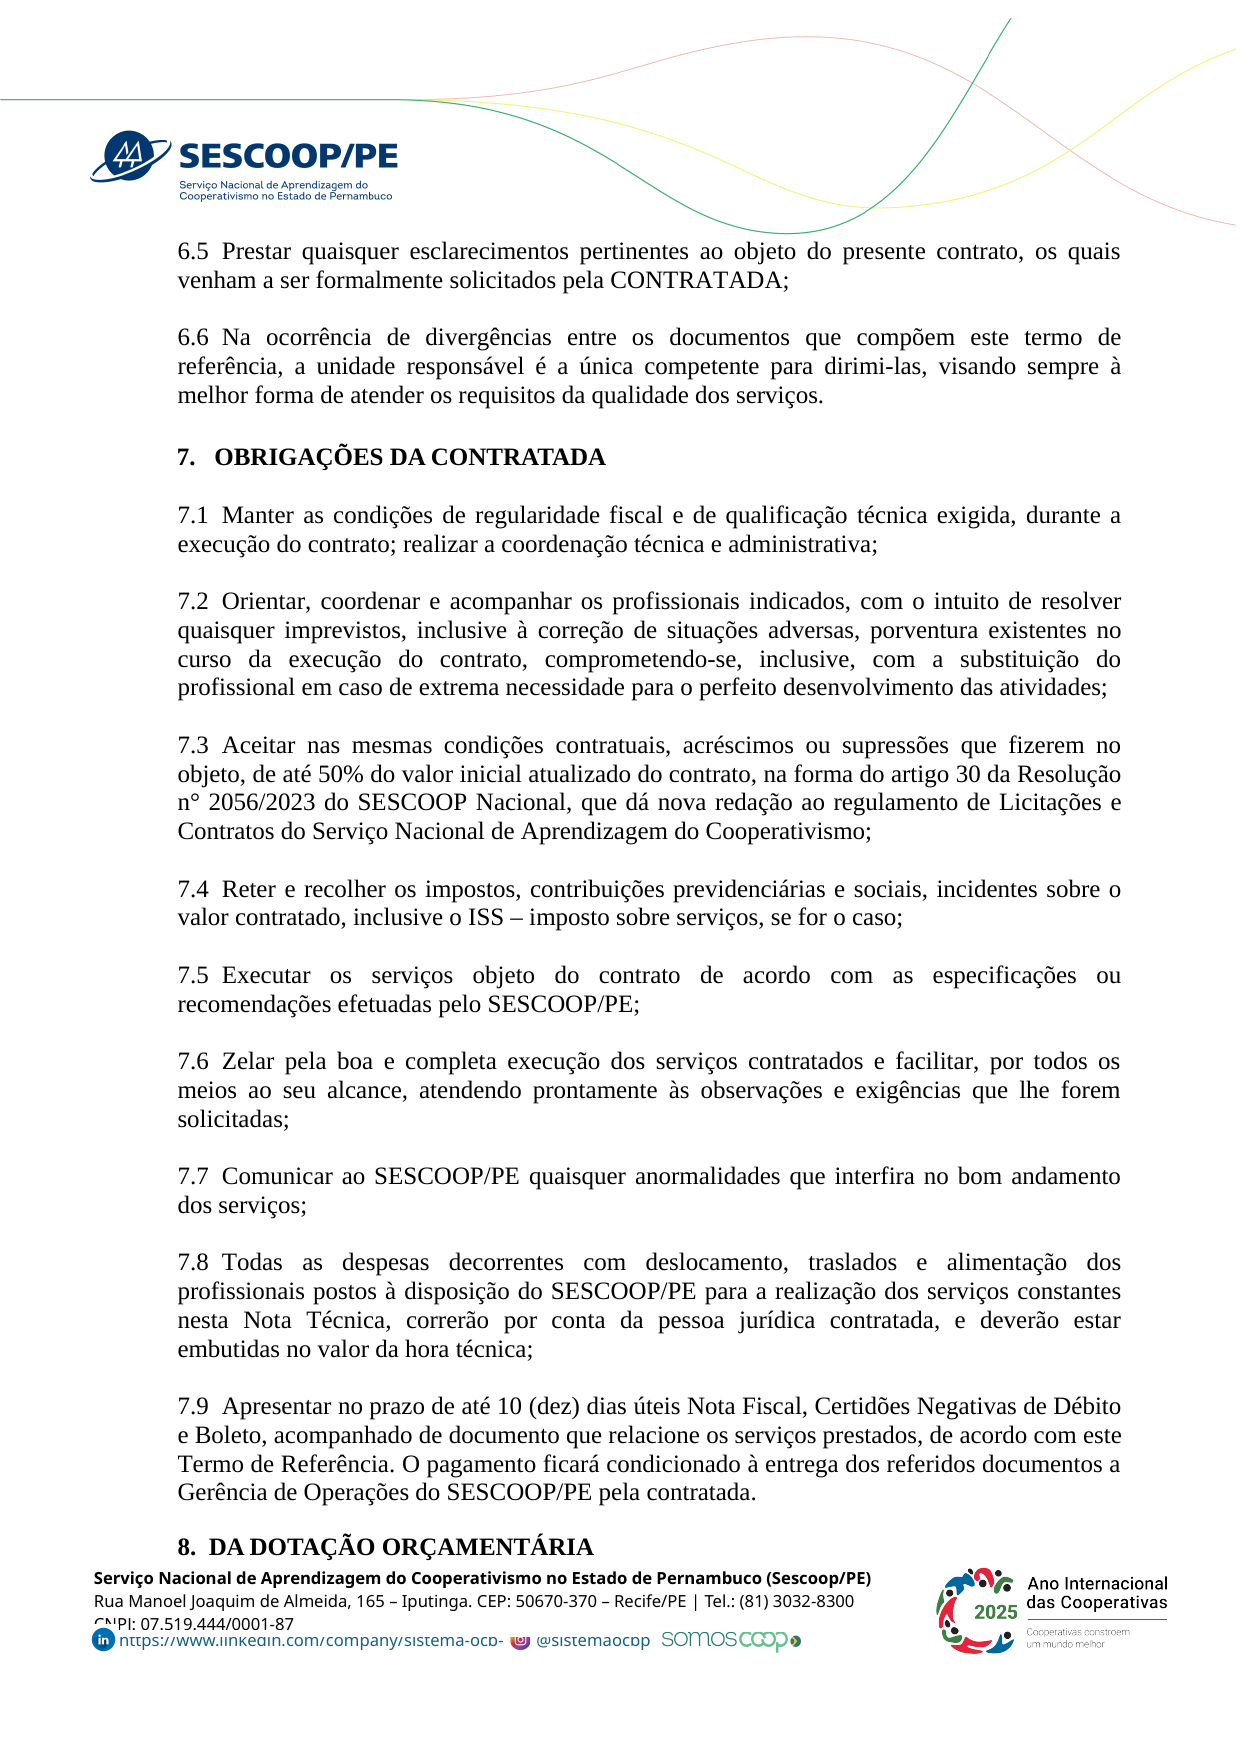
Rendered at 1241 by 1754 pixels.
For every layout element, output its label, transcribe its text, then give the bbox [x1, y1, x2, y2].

list Na ocorrência de divergências entre os documentos que compõem este termo de referência, a unidade responsável é a única competente para dirimi-las, visando sempre à melhor forma de atender os requisitos da qualidade dos serviços. [177, 322, 1122, 409]
list Orientar, coordenar e acompanhar os profissionais indicados, com o intuito de resolver quaisquer imprevistos, inclusive à correção de situações adversas, porventura existentes no curso da execução do contrato, comprometendo-se, inclusive, com a substituição do profissional em caso de extrema necessidade para o perfeito desenvolvimento das atividades; [177, 586, 1122, 701]
list Aceitar nas mesmas condições contratuais, acréscimos ou supressões que fizerem no objeto, de até 50% do valor inicial atualizado do contrato, na forma do artigo 30 da Resolução n° 2056/2023 do SESCOOP Nacional, que dá nova redação ao regulamento de Licitações e Contratos do Serviço Nacional de Aprendizagem do Cooperativismo; [177, 730, 1122, 845]
list Comunicar ao SESCOOP/PE quaisquer anormalidades que interfira no bom andamento dos serviços; [177, 1161, 1122, 1219]
list Reter e recolher os impostos, contribuições previdenciárias e sociais, incidentes sobre o valor contratado, inclusive o ISS – imposto sobre serviços, se for o caso; [177, 874, 1122, 931]
list Apresentar no prazo de até 10 (dez) dias úteis Nota Fiscal, Certidões Negativas de Débito e Boleto, acompanhado de documento que relacione os serviços prestados, de acordo com este Termo de Referência. O pagamento ficará condicionado à entrega dos referidos documentos a Gerência de Operações do SESCOOP/PE pela contratada. [177, 1391, 1122, 1506]
list Executar os serviços objeto do contrato de acordo com as especificações ou recomendações efetuadas pelo SESCOOP/PE; [177, 960, 1122, 1017]
list Zelar pela boa e completa execução dos serviços contratados e facilitar, por todos os meios ao seu alcance, atendendo prontamente às observações e exigências que lhe forem solicitadas; [177, 1046, 1122, 1132]
text 8. DA DOTAÇÃO ORÇAMENTÁRIA [177, 1533, 1122, 1560]
list Manter as condições de regularidade fiscal e de qualificação técnica exigida, durante a execução do contrato; realizar a coordenação técnica e administrativa; [177, 500, 1122, 557]
list Todas as despesas decorrentes com deslocamento, traslados e alimentação dos profissionais postos à disposição do SESCOOP/PE para a realização dos serviços constantes nesta Nota Técnica, correrão por conta da pessoa jurídica contratada, e deverão estar embutidas no valor da hora técnica; [177, 1247, 1122, 1362]
list OBRIGAÇÕES DA CONTRATADA [177, 443, 1128, 471]
